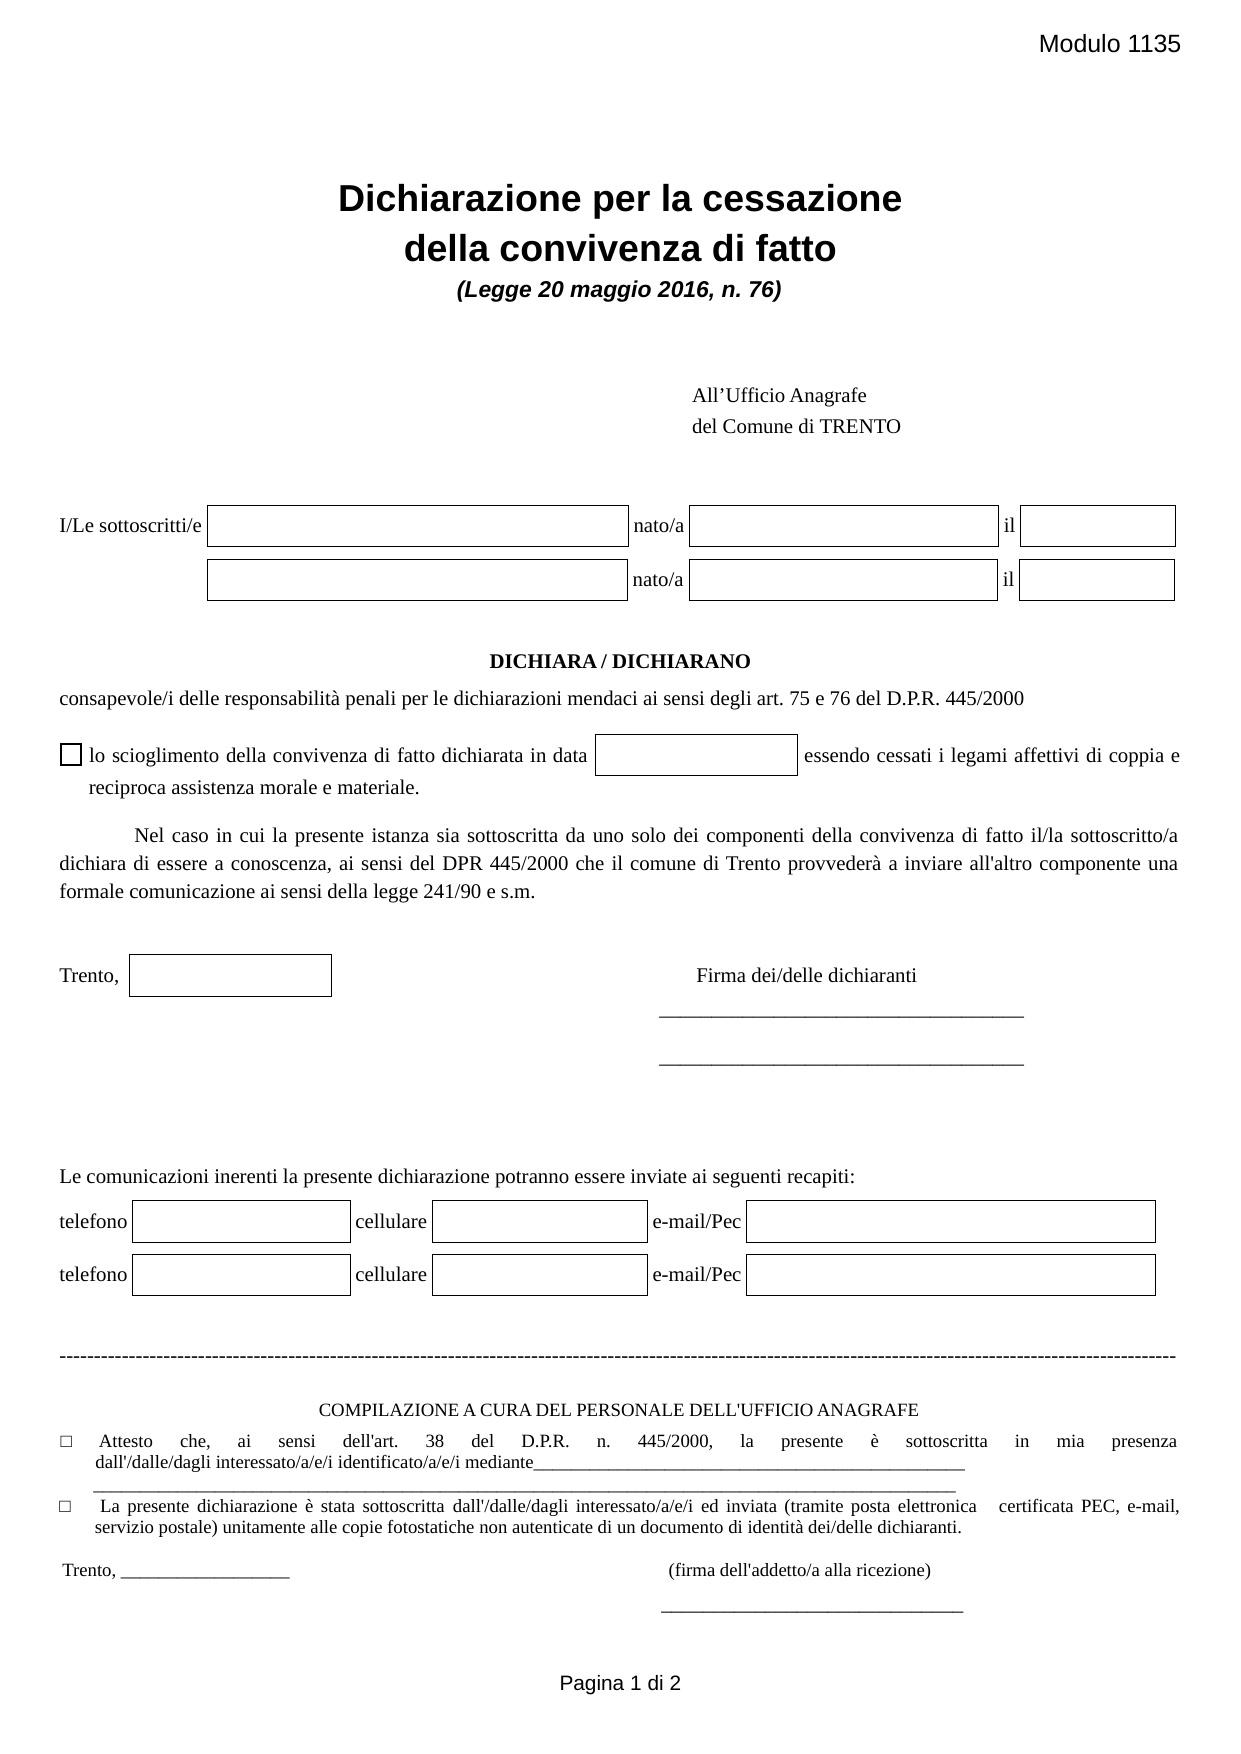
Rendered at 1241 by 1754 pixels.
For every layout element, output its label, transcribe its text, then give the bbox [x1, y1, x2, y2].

text I/Le sottoscritti/e [59, 505, 207, 546]
text il [998, 559, 1019, 600]
text ___________________________________ [59, 1044, 1181, 1068]
text Trento, [59, 954, 129, 996]
text telefono [59, 1254, 132, 1295]
text □ La presente dichiarazione è stata sottoscritta dall'/dalle/dagli interessato/a/e/i ed inviata (tramite posta elettronica certificata PEC, e-mail, servizio postale) unitamente alle copie fotostatiche non autenticate di un documento di identità dei/delle dichiaranti. [59, 1494, 1181, 1538]
text DICHIARA / DICHIARANO [59, 649, 1181, 673]
subtitle della convivenza di fatto [59, 226, 1181, 269]
text [1156, 1254, 1181, 1295]
text COMPILAZIONE A CURA DEL PERSONALE DELL'UFFICIO ANAGRAFE [56, 1398, 1182, 1420]
title Dichiarazione per la cessazione [59, 176, 1181, 219]
text cellulare [351, 1254, 432, 1295]
text All’Ufficio Anagrafe [692, 383, 1181, 407]
text Nel caso in cui la presente istanza sia sottoscritta da uno solo dei componenti della convivenza di fatto il/la sottoscritto/a dichiara di essere a conoscenza, ai sensi del DPR 445/2000 che il comune di Trento provvederà a inviare all'altro componente una formale comunicazione ai sensi della legge 241/90 e s.m. [59, 823, 1181, 903]
text nato/a [629, 505, 689, 546]
text ____________________________________________________________________________________________ [60, 1473, 1180, 1494]
text e-mail/Pec [648, 1254, 746, 1295]
text nato/a [628, 559, 689, 600]
text e-mail/Pec [648, 1200, 746, 1242]
text cellulare [351, 1200, 432, 1242]
text Firma dei/delle dichiaranti [332, 954, 1181, 996]
text [1156, 1200, 1181, 1242]
text [1175, 559, 1181, 600]
text ___________________________________ [59, 996, 1181, 1020]
text (Legge 20 maggio 2016, n. 76) [59, 276, 1181, 302]
text _____________________________ [62, 1591, 1085, 1615]
text ----------------------------------------------------------------------------------------------------------------------------------------------------------------- [59, 1343, 1181, 1367]
text lo scioglimento della convivenza di fatto dichiarata in data essendo cessati i legami affettivi di coppia e reciproca assistenza morale e materiale. [59, 734, 1181, 799]
text del Comune di TRENTO [692, 414, 1181, 438]
text il [999, 505, 1020, 546]
text Le comunicazioni inerenti la presente dichiarazione potranno essere inviate ai seguenti recapiti: [59, 1164, 1181, 1188]
text telefono [59, 1200, 132, 1242]
text □ Attesto che, ai sensi dell'art. 38 del D.P.R. n. 445/2000, la presente è sottoscritta in mia presenza dall'/dalle/dagli interessato/a/e/i identificato/a/e/i mediante______________________________________________ [60, 1430, 1180, 1473]
text consapevole/i delle responsabilità penali per le dichiarazioni mendaci ai sensi degli art. 75 e 76 del D.P.R. 445/2000 [59, 686, 1181, 710]
text Trento, __________________ (firma dell'addetto/a alla ricezione) [62, 1559, 1085, 1581]
